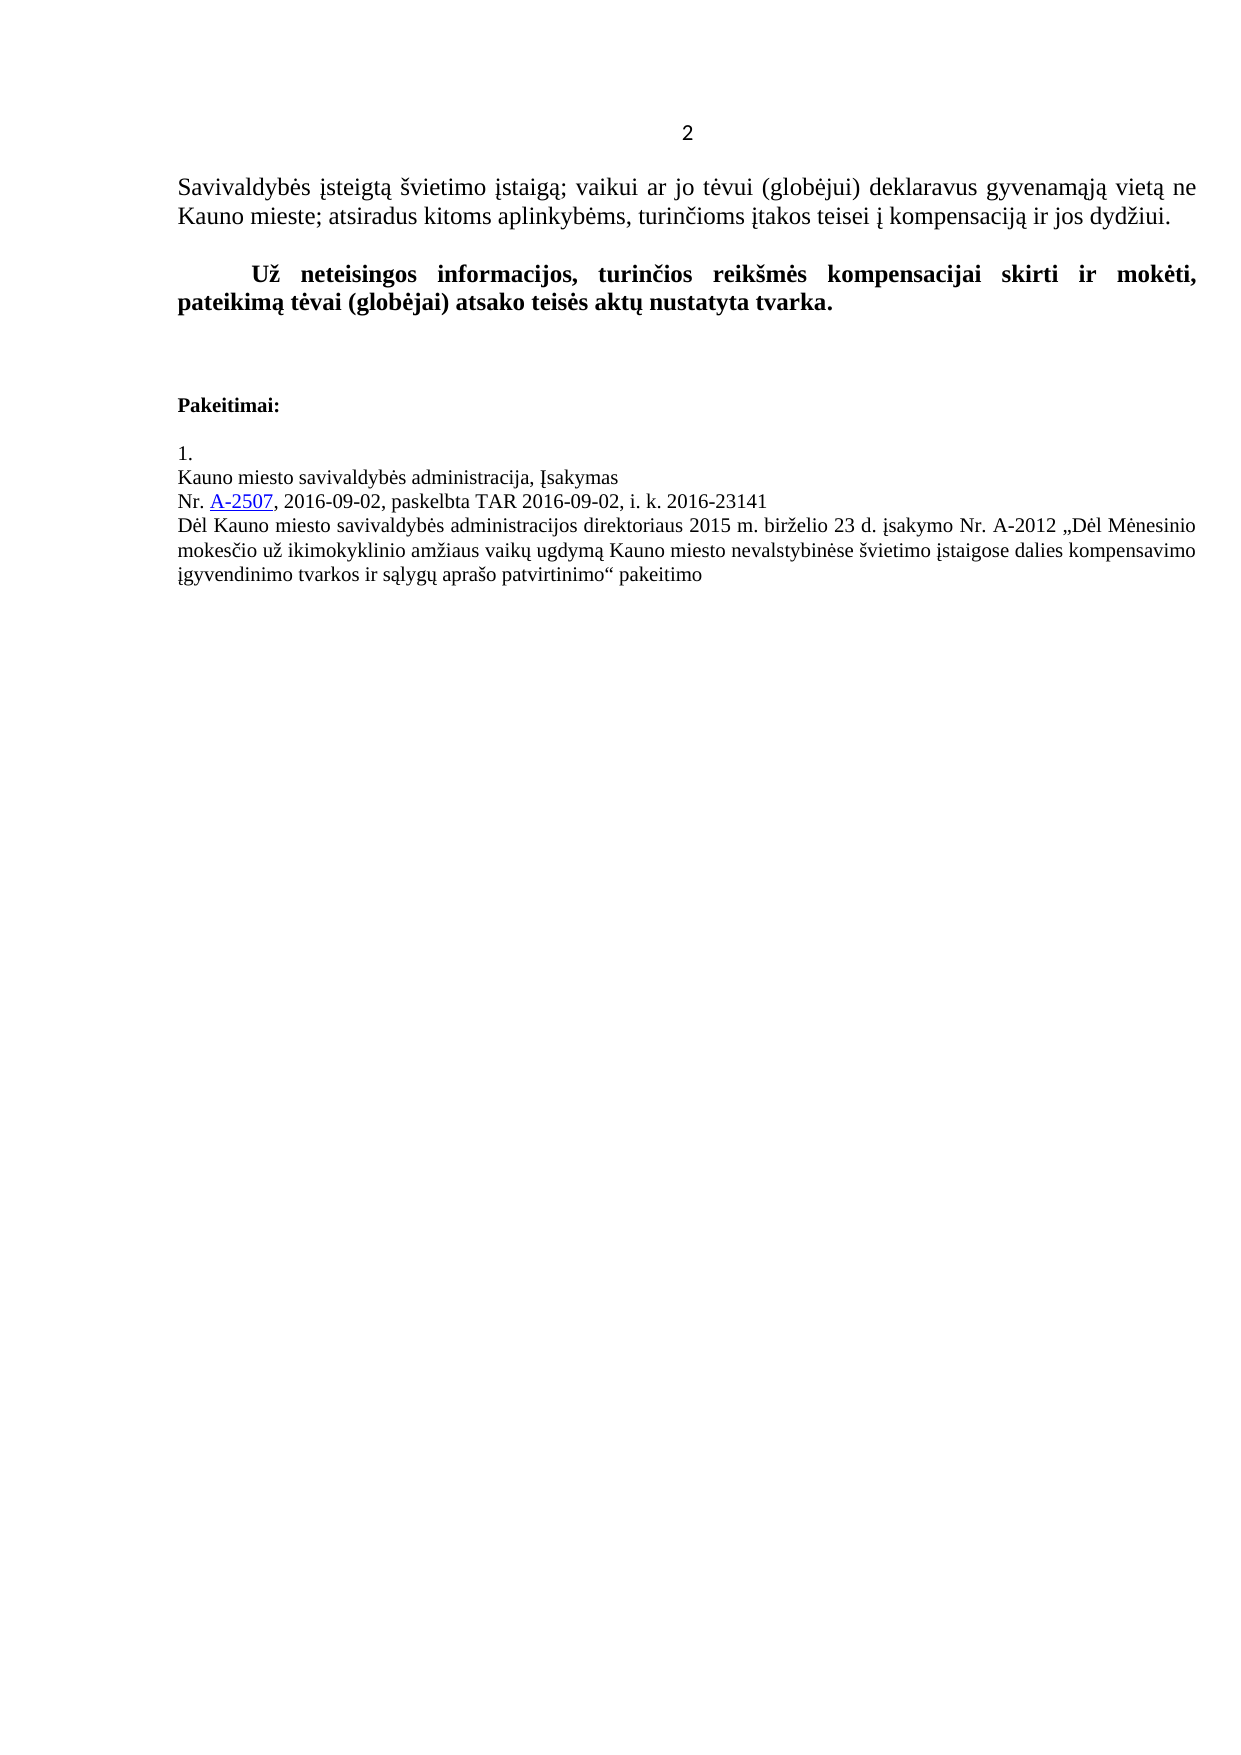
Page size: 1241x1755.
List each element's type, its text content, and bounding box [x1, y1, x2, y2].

text Už neteisingos informacijos, turinčios reikšmės kompensacijai skirti ir mokėti, pateikimą tėvai (globėjai) atsako teisės aktų nustatyta tvarka. [177, 259, 1198, 316]
text Nr. A-2507, 2016-09-02, paskelbta TAR 2016-09-02, i. k. 2016-23141 [177, 489, 1198, 513]
text 1. [177, 441, 1198, 465]
text Savivaldybės įsteigtą švietimo įstaigą; vaikui ar jo tėvui (globėjui) deklaravus gyvenamąją vietą ne Kauno mieste; atsiradus kitoms aplinkybėms, turinčioms įtakos teisei į kompensaciją ir jos dydžiui. [177, 172, 1198, 230]
text Pakeitimai: [177, 393, 1198, 417]
text Kauno miesto savivaldybės administracija, Įsakymas [177, 465, 1198, 489]
text Dėl Kauno miesto savivaldybės administracijos direktoriaus 2015 m. birželio 23 d. įsakymo Nr. A-2012 „Dėl Mėnesinio mokesčio už ikimokyklinio amžiaus vaikų ugdymą Kauno miesto nevalstybinėse švietimo įstaigose dalies kompensavimo įgyvendinimo tvarkos ir sąlygų aprašo patvirtinimo“ pakeitimo [177, 513, 1198, 586]
